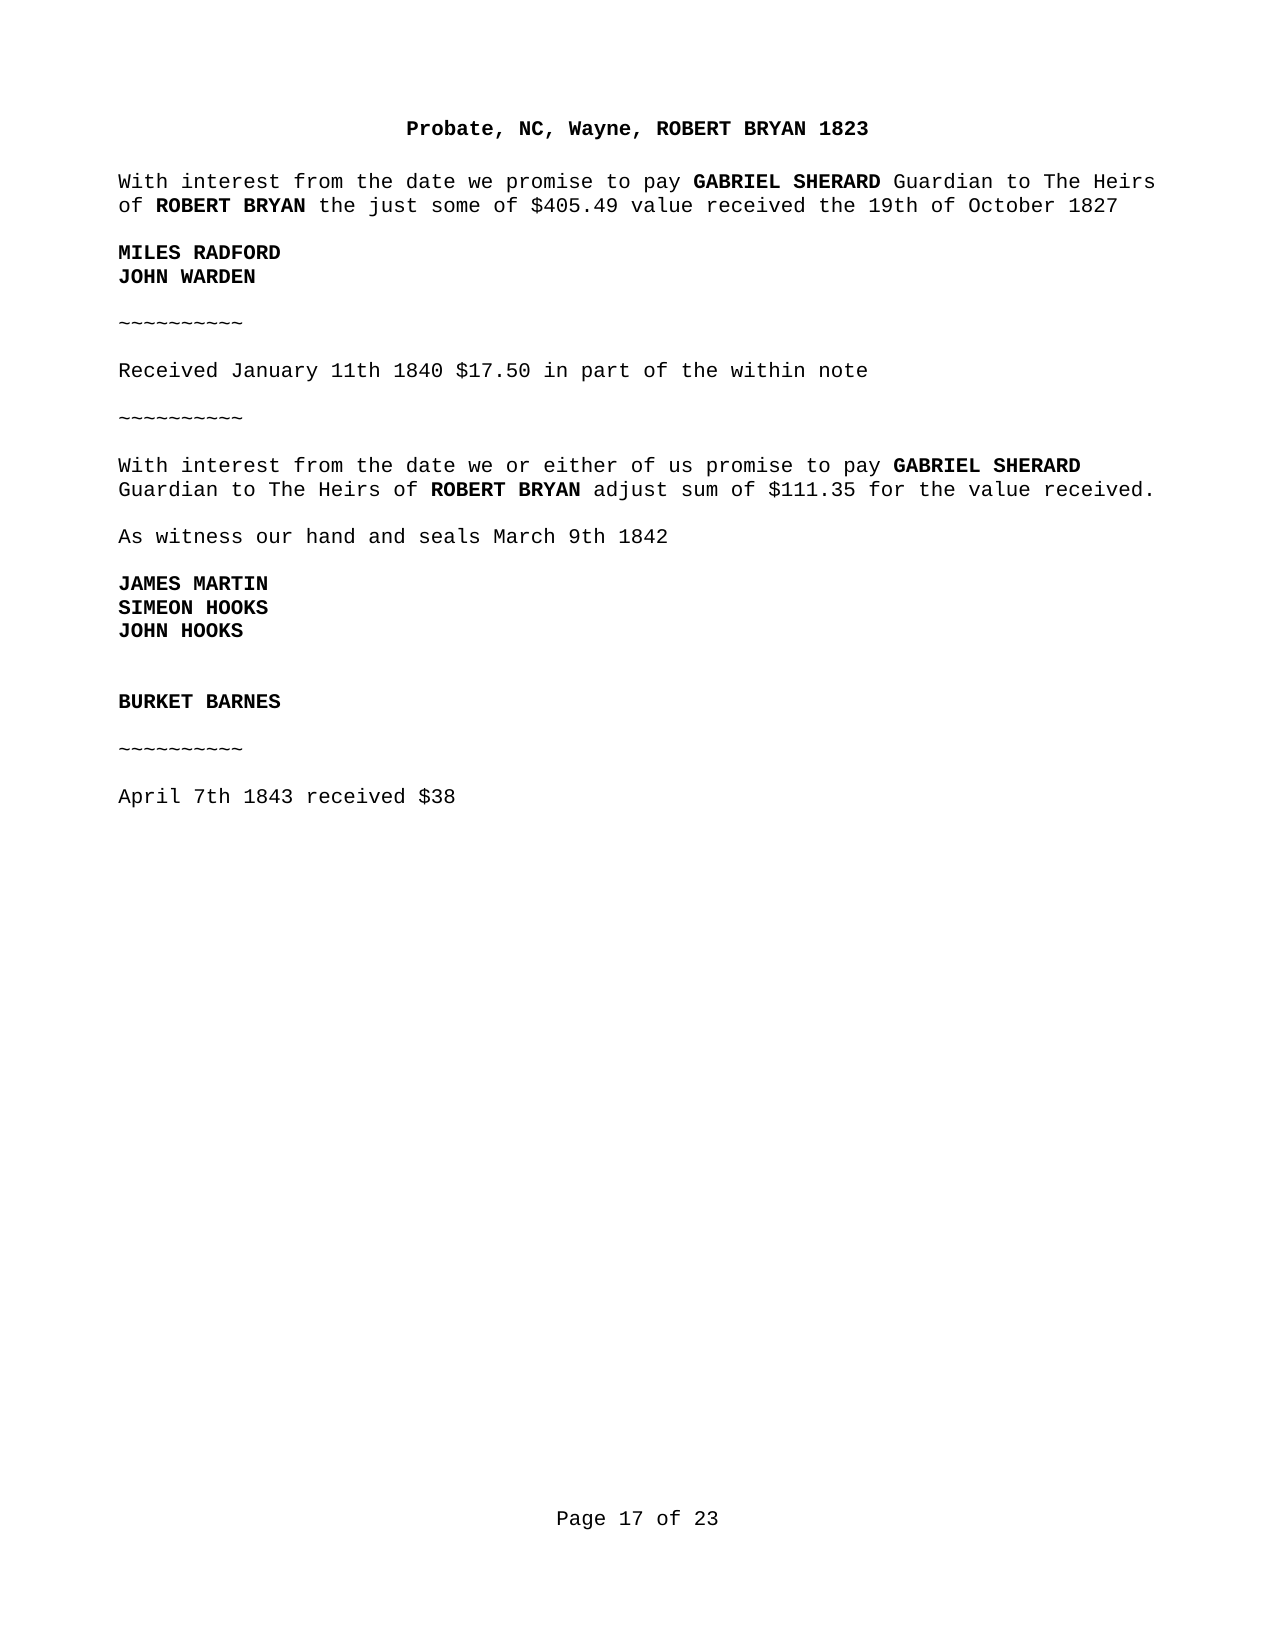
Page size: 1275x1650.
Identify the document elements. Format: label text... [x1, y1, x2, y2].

text With interest from the date we promise to pay Gabriel Sherard Guardian to The Heirs of Robert Bryan the just some of $405.49 value received the 19th of October 1827 [118, 171, 1157, 218]
text ~~~~~~~~~~ [118, 408, 1157, 431]
text miles Radford [118, 242, 1157, 266]
text John hooks [118, 621, 1157, 644]
text Received January 11th 1840 $17.50 in part of the within note [118, 360, 1157, 384]
text Burket Barnes [118, 691, 1157, 715]
text With interest from the date we or either of us promise to pay Gabriel Sherard Guardian to The Heirs of Robert Bryan adjust sum of $111.35 for the value received. [118, 455, 1157, 502]
text April 7th 1843 received $38 [118, 786, 1157, 810]
text Simeon hooks [118, 597, 1157, 621]
text ~~~~~~~~~~ [118, 313, 1157, 337]
text As witness our hand and seals March 9th 1842 [118, 526, 1157, 549]
text John Warden [118, 266, 1157, 289]
text James Martin [118, 573, 1157, 597]
text ~~~~~~~~~~ [118, 739, 1157, 762]
